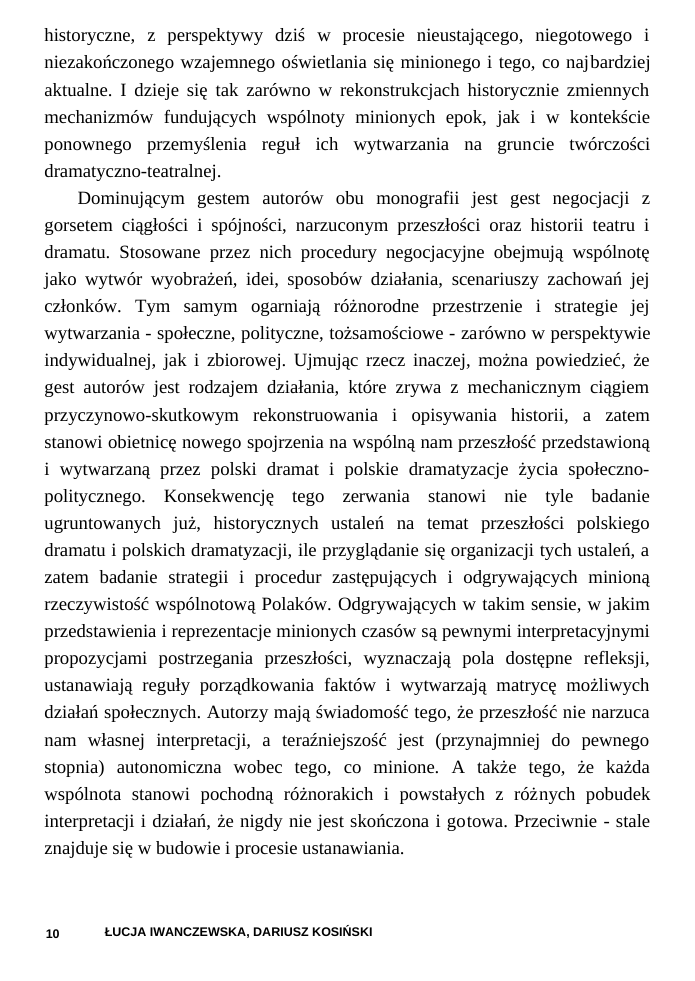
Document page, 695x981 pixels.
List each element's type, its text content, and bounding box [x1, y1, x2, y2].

text historyczne, z perspektywy dziś w procesie nieustającego, niegotowego i niezakończonego wzajemnego oświetlania się minionego i tego, co naj­bardziej aktualne. I dzieje się tak zarówno w rekonstrukcjach historycznie zmiennych mechanizmów fundujących wspólnoty minionych epok, jak i w kontekście ponownego przemyślenia reguł ich wytwarzania na grun­cie twórczości dramatyczno-teatralnej. [44, 24, 651, 181]
text ŁUCJA IWANCZEWSKA, DARIUSZ KOSIŃSKI [104, 925, 387, 939]
text 10 [46, 926, 66, 941]
text Dominującym gestem autorów obu monografii jest gest negocjacji z gorsetem ciągłości i spójności, narzuconym przeszłości oraz historii teatru i dramatu. Stosowane przez nich procedury negocjacyjne obejmują wspólnotę jako wytwór wyobrażeń, idei, sposobów działania, scenariuszy zachowań jej członków. Tym samym ogarniają różnorodne przestrzenie i strategie jej wytwarzania - społeczne, polityczne, tożsamościowe - za­równo w perspektywie indywidualnej, jak i zbiorowej. Ujmując rzecz inaczej, można powiedzieć, że gest autorów jest rodzajem działania, które zrywa z mechanicznym ciągiem przyczynowo-skutkowym rekonstruowa­nia i opisywania historii, a zatem stanowi obietnicę nowego spojrzenia na wspólną nam przeszłość przedstawioną i wytwarzaną przez polski dramat i polskie dramatyzacje życia społeczno-politycznego. Konsekwencję tego zerwania stanowi nie tyle badanie ugruntowanych już, historycznych ustaleń na temat przeszłości polskiego dramatu i polskich dramatyzacji, ile przyglądanie się organizacji tych ustaleń, a zatem badanie strategii i procedur zastępujących i odgrywających minioną rzeczywistość wspól­notową Polaków. Odgrywających w takim sensie, w jakim przedstawienia i reprezentacje minionych czasów są pewnymi interpretacyjnymi propozy­cjami postrzegania przeszłości, wyznaczają pola dostępne refleksji, usta­nawiają reguły porządkowania faktów i wytwarzają matrycę możliwych działań społecznych. Autorzy mają świadomość tego, że przeszłość nie narzuca nam własnej interpretacji, a teraźniejszość jest (przynajmniej do pewnego stopnia) autonomiczna wobec tego, co minione. A także tego, że każda wspólnota stanowi pochodną różnorakich i powstałych z róż­nych pobudek interpretacji i działań, że nigdy nie jest skończona i go­towa. Przeciwnie - stale znajduje się w budowie i procesie ustanawiania. [44, 187, 651, 858]
